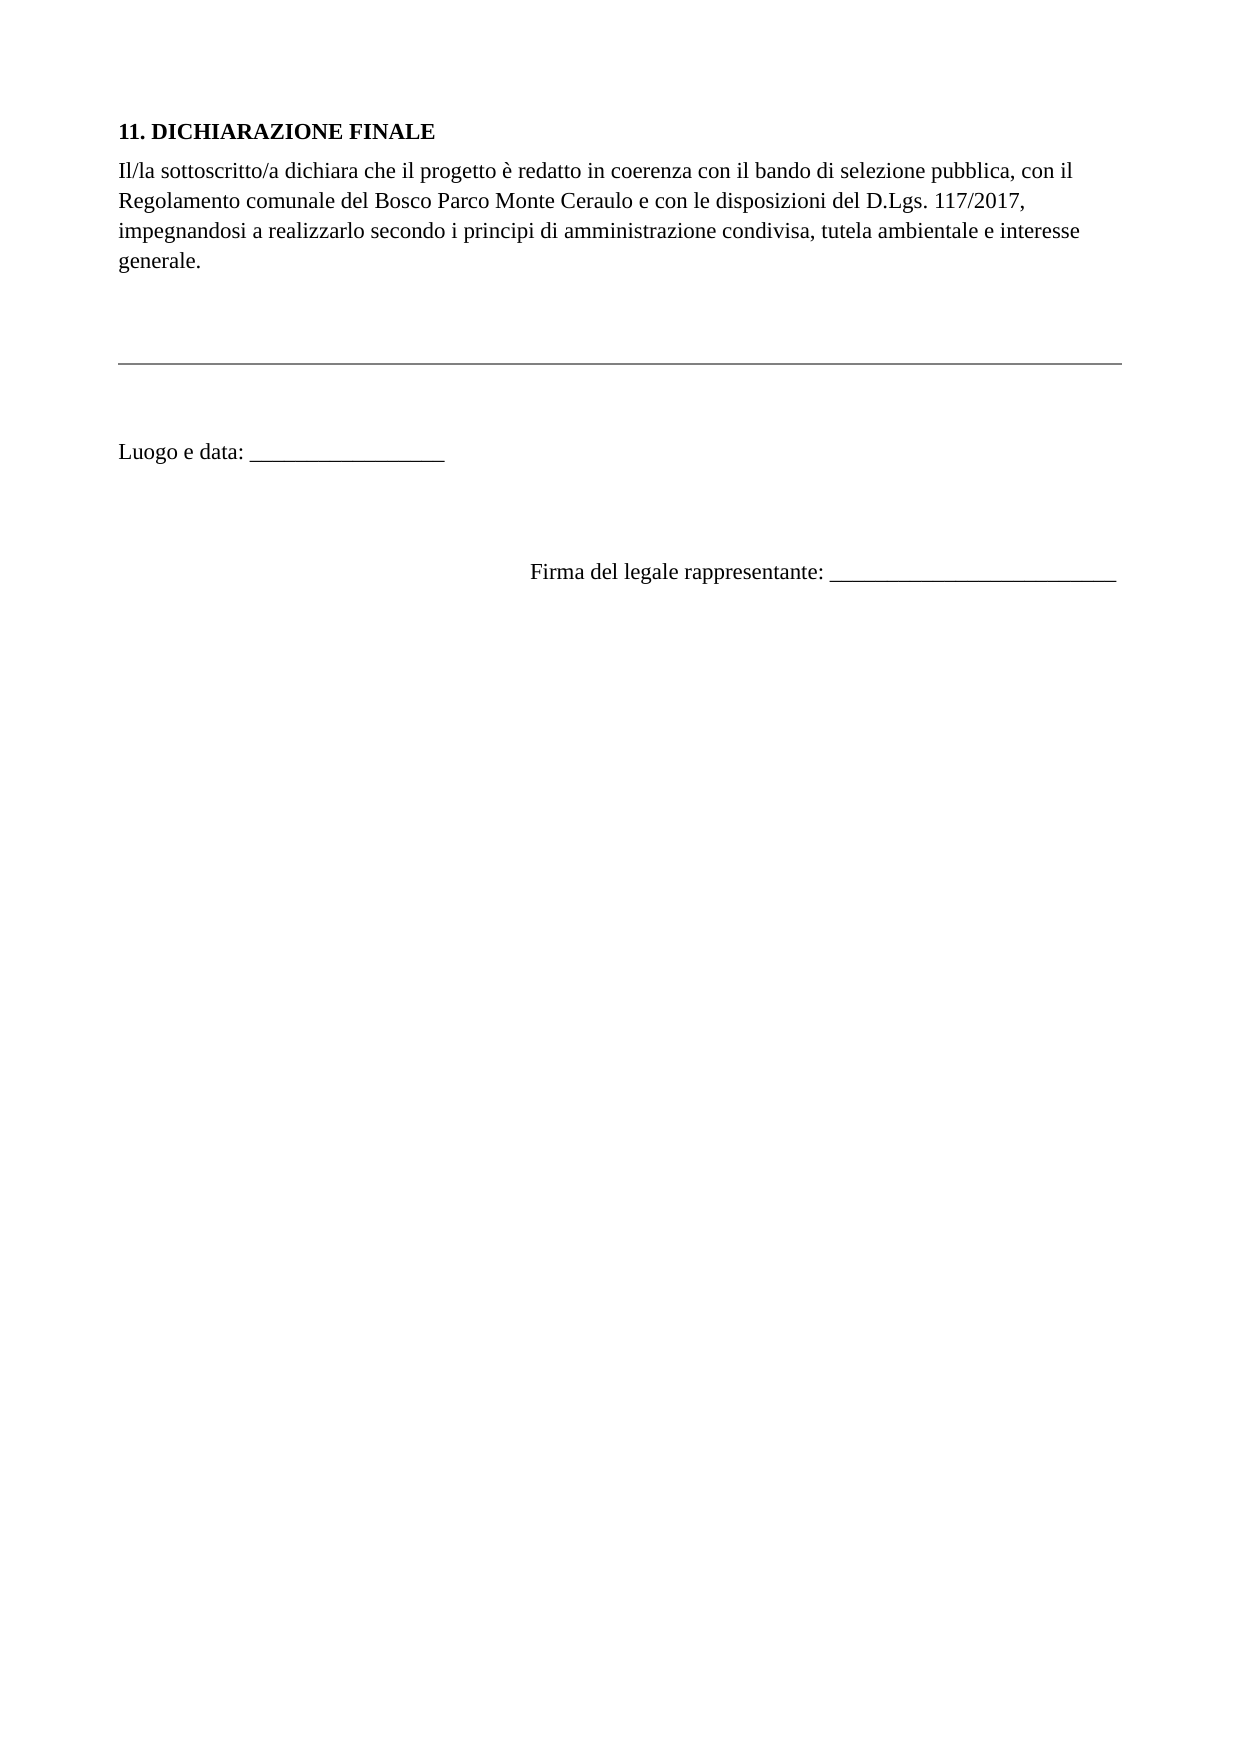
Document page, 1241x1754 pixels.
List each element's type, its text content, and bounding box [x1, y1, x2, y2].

text Firma del legale rappresentante: _________________________ [118, 558, 1122, 584]
text Luogo e data: _________________ [118, 438, 1122, 495]
subtitle 11. DICHIARAZIONE FINALE [118, 118, 1122, 144]
text Il/la sottoscritto/a dichiara che il progetto è redatto in coerenza con il bando di selezione pubblica, con il Regolamento comunale del Bosco Parco Monte Ceraulo e con le disposizioni del D.Lgs. 117/2017, impegnandosi a realizzarlo secondo i principi di amministrazione condivisa, tutela ambientale e interesse generale. [118, 157, 1122, 274]
